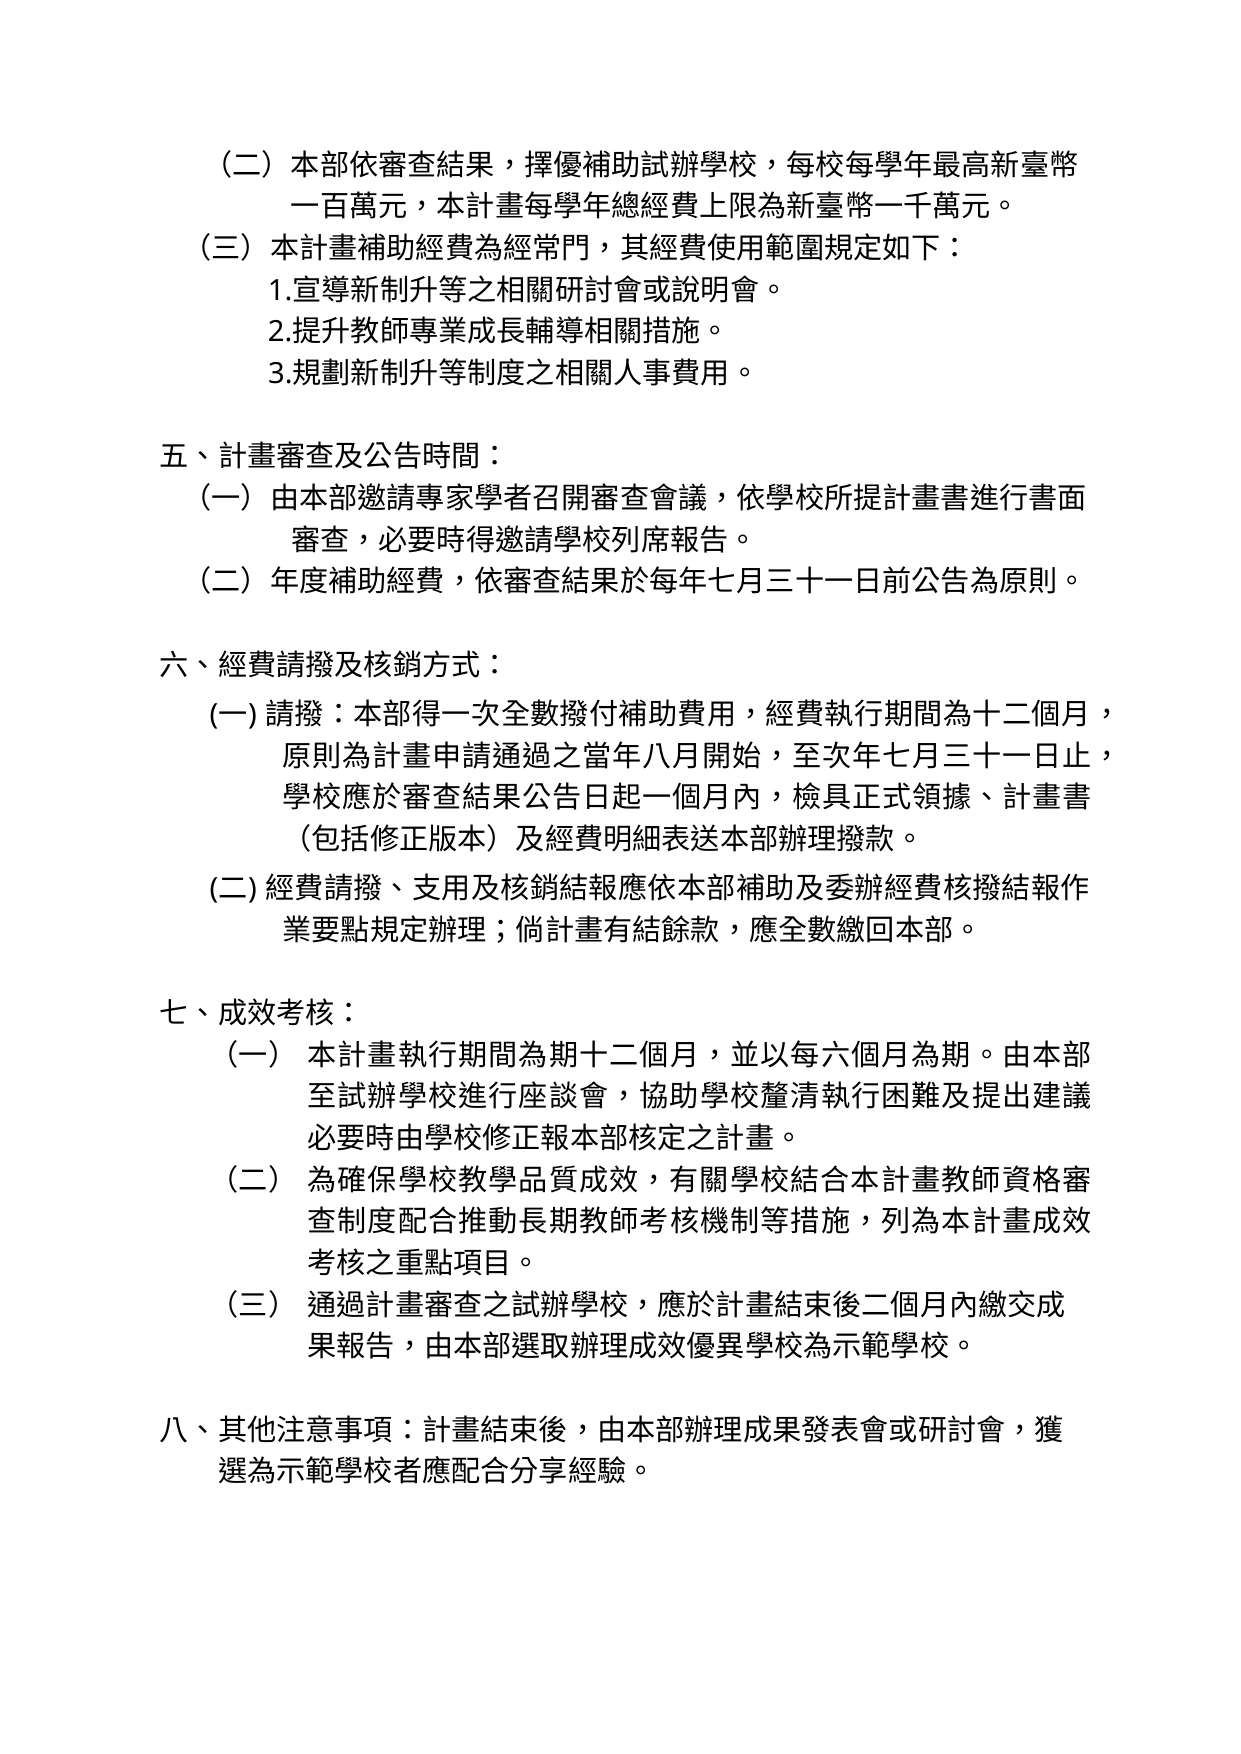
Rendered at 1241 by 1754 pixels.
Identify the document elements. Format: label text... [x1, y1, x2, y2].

text (二) 經費請撥、支用及核銷結報應依本部補助及委辦經費核撥結報作業要點規定辦理；倘計畫有結餘款，應全數繳回本部。 [209, 865, 1092, 948]
list 六、經費請撥及核銷方式： [159, 642, 1092, 683]
list 五、計畫審查及公告時間： [159, 433, 1092, 475]
list 1.宣導新制升等之相關研討會或說明會。 [268, 267, 1092, 308]
list 通過計畫審查之試辦學校，應於計畫結束後二個月內繳交成果報告，由本部選取辦理成效優異學校為示範學校。 [209, 1282, 1092, 1365]
list 七、成效考核： [159, 990, 1092, 1032]
list （一）由本部邀請專家學者召開審查會議，依學校所提計畫書進行書面審查，必要時得邀請學校列席報告。 [159, 475, 1092, 558]
list （二）年度補助經費，依審查結果於每年七月三十一日前公告為原則。 [159, 558, 1092, 600]
text (一) 請撥：本部得一次全數撥付補助費用，經費執行期間為十二個月，原則為計畫申請通過之當年八月開始，至次年七月三十一日止，學校應於審查結果公告日起一個月內，檢具正式領據、計畫書（包括修正版本）及經費明細表送本部辦理撥款。 [209, 691, 1092, 858]
list （二）本部依審查結果，擇優補助試辦學校，每校每學年最高新臺幣一百萬元，本計畫每學年總經費上限為新臺幣一千萬元。 [203, 142, 1092, 225]
list （三）本計畫補助經費為經常門，其經費使用範圍規定如下： [159, 225, 1092, 267]
list 本計畫執行期間為期十二個月，並以每六個月為期。由本部至試辦學校進行座談會，協助學校釐清執行困難及提出建議，必要時由學校修正報本部核定之計畫。 [209, 1032, 1092, 1157]
list 2.提升教師專業成長輔導相關措施。 [268, 308, 1092, 350]
list 八、其他注意事項：計畫結束後，由本部辦理成果發表會或研討會，獲選為示範學校者應配合分享經驗。 [159, 1407, 1092, 1490]
list 為確保學校教學品質成效，有關學校結合本計畫教師資格審查制度配合推動長期教師考核機制等措施，列為本計畫成效考核之重點項目。 [209, 1157, 1092, 1282]
list 3.規劃新制升等制度之相關人事費用。 [209, 350, 1092, 392]
